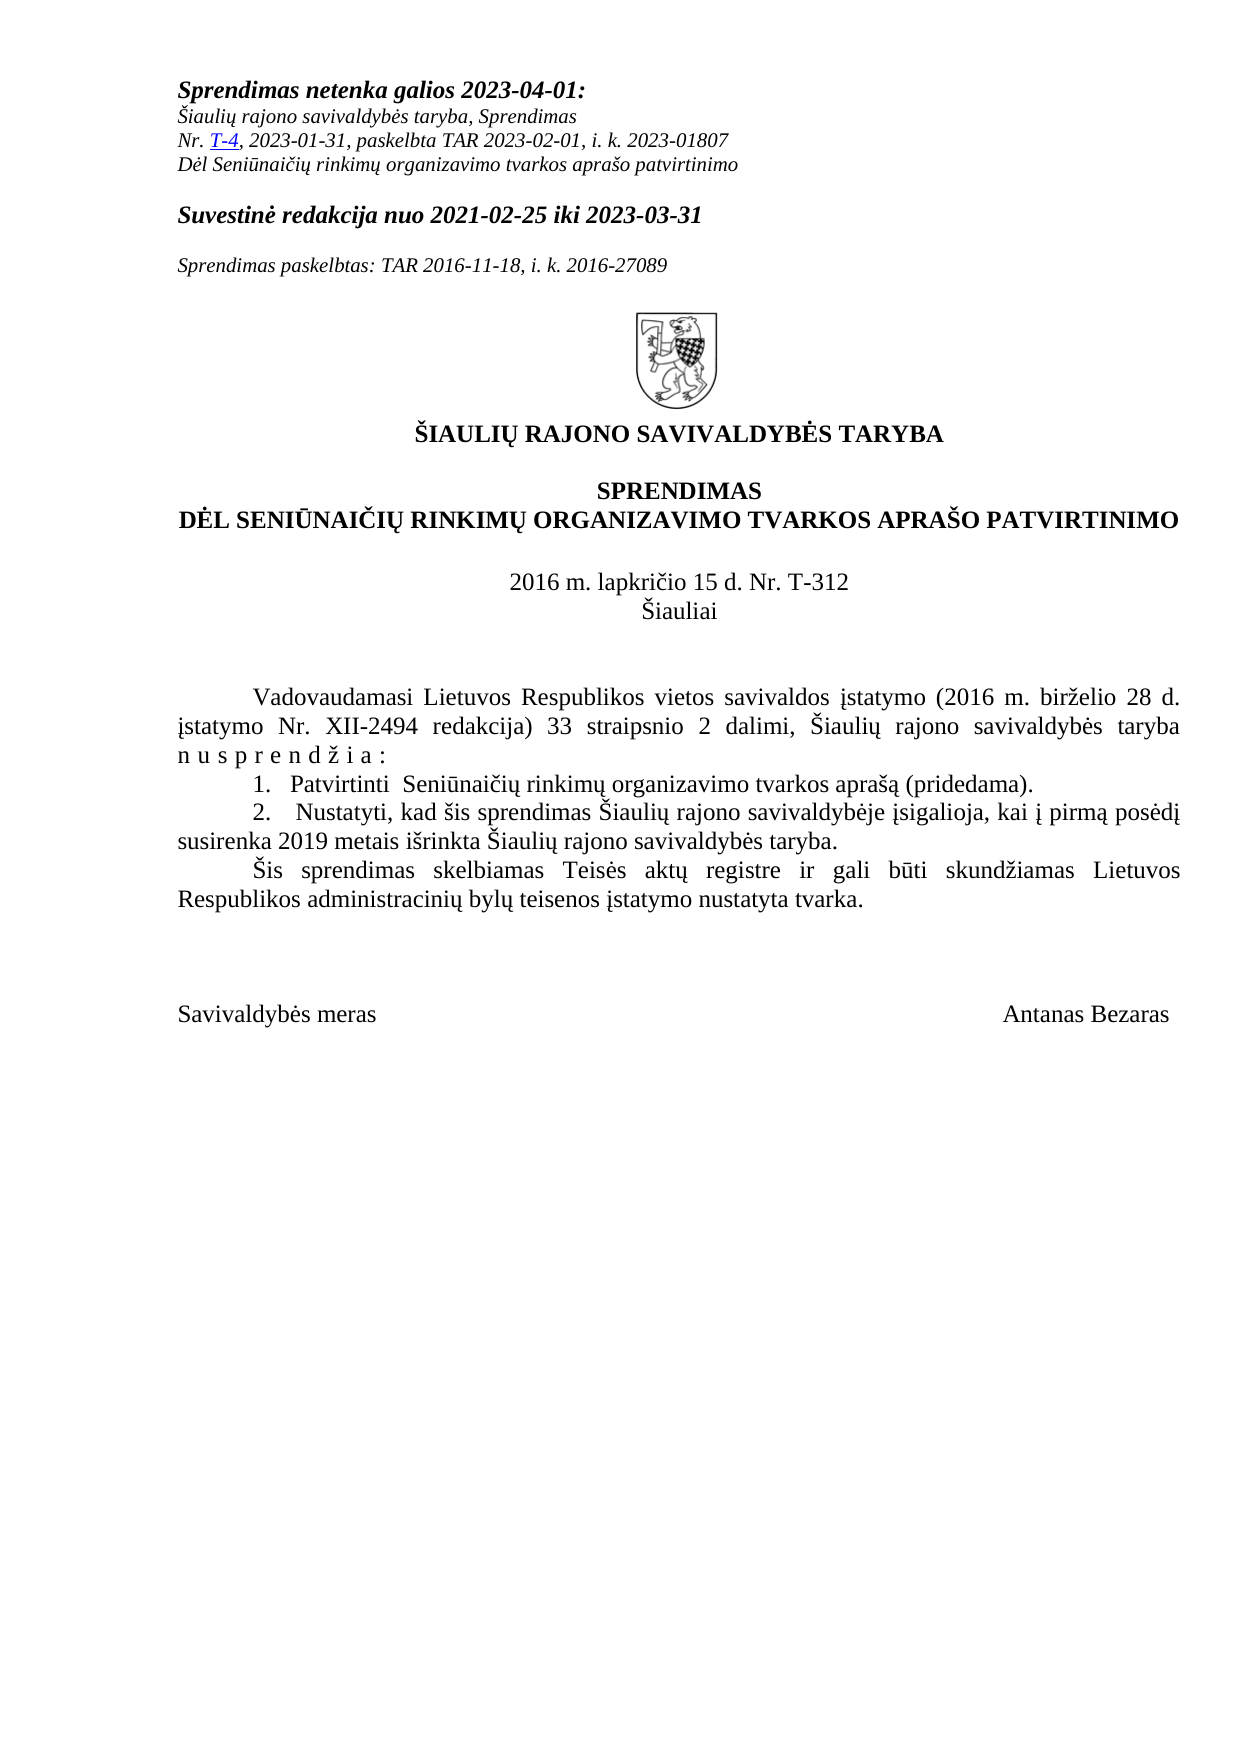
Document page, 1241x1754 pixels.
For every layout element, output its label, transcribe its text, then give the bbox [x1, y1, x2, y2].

text Nr. T-4, 2023-01-31, paskelbta TAR 2023-02-01, i. k. 2023-01807 [177, 128, 1181, 152]
text Savivaldybės meras Antanas Bezaras [177, 999, 1181, 1027]
text SPRENDIMAS [177, 476, 1181, 505]
text Dėl Seniūnaičių rinkimų organizavimo tvarkos aprašo patvirtinimo [177, 152, 1181, 176]
text 2016 m. lapkričio 15 d. Nr. T-312 [177, 567, 1181, 596]
text Šis sprendimas skelbiamas Teisės aktų registre ir gali būti skundžiamas Lietuvos Respublikos administracinių bylų teisenos įstatymo nustatyta tvarka. [177, 855, 1181, 912]
text Šiauliai [177, 596, 1181, 625]
text Sprendimas paskelbtas: TAR 2016-11-18, i. k. 2016-27089 [177, 253, 1181, 277]
text DĖL SENIŪNAIČIŲ RINKIMŲ ORGANIZAVIMO TVARKOS APRAŠO PATVIRTINIMO [177, 505, 1181, 534]
text ŠIAULIŲ RAJONO SAVIVALDYBĖS TARYBA [177, 419, 1181, 448]
text Suvestinė redakcija nuo 2021-02-25 iki 2023-03-31 [177, 200, 1181, 229]
text 2. Nustatyti, kad šis sprendimas Šiaulių rajono savivaldybėje įsigalioja, kai į pirmą posėdį susirenka 2019 metais išrinkta Šiaulių rajono savivaldybės taryba. [177, 797, 1181, 855]
text Vadovaudamasi Lietuvos Respublikos vietos savivaldos įstatymo (2016 m. birželio 28 d. įstatymo Nr. XII-2494 redakcija) 33 straipsnio 2 dalimi, Šiaulių rajono savivaldybės taryba nusprendžia: [177, 682, 1181, 769]
text 1. Patvirtinti Seniūnaičių rinkimų organizavimo tvarkos aprašą (pridedama). [252, 769, 1181, 797]
text Šiaulių rajono savivaldybės taryba, Sprendimas [177, 104, 1181, 128]
text Sprendimas netenka galios 2023-04-01: [177, 75, 1181, 104]
